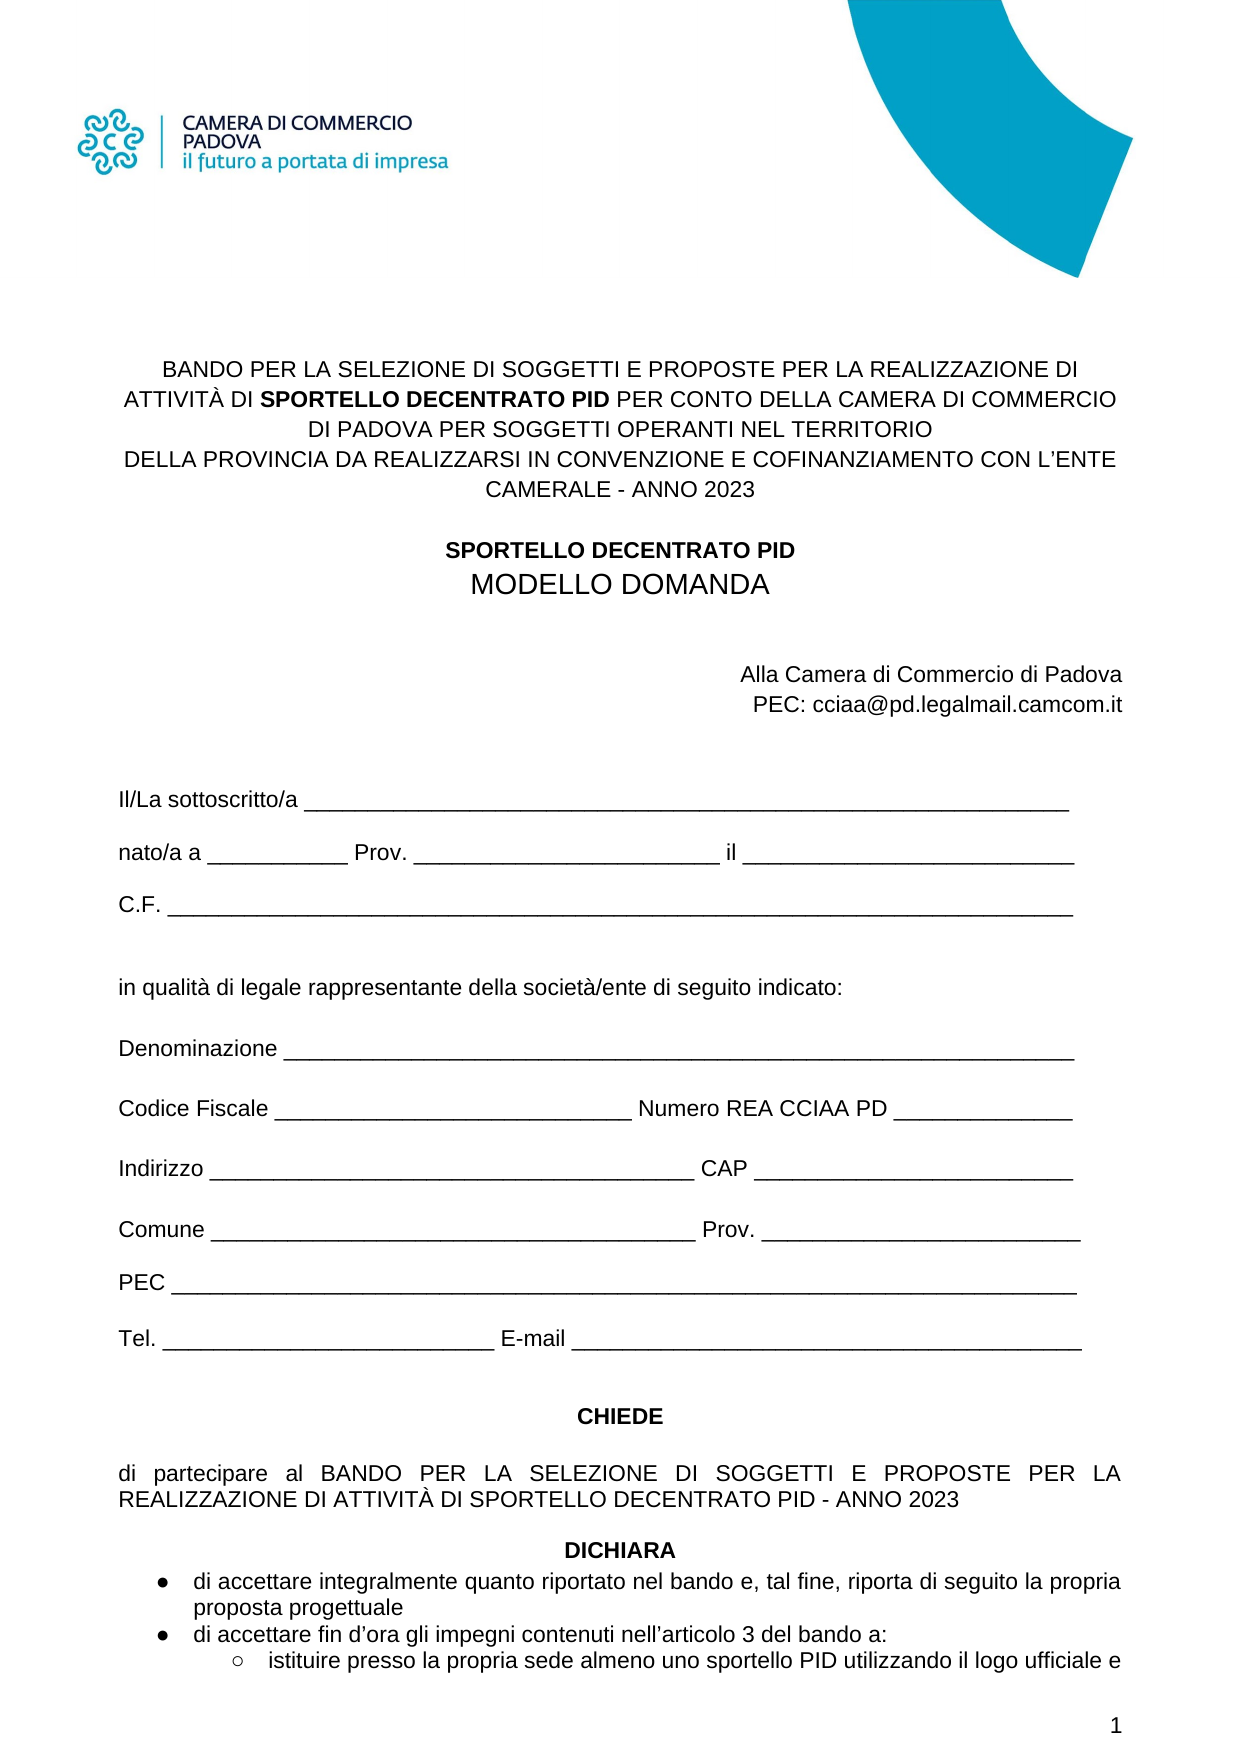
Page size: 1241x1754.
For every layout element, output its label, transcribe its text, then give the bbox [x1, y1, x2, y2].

text PEC _______________________________________________________________________ [118, 1268, 1122, 1295]
text Codice Fiscale ____________________________ Numero REA CCIAA PD ______________ [118, 1095, 1122, 1121]
list di accettare fin d’ora gli impegni contenuti nell’articolo 3 del bando a: [156, 1621, 1122, 1647]
picture [0, 0, 1241, 278]
text nato/a a ___________ Prov. ________________________ il __________________________ [118, 838, 1122, 865]
text Comune ______________________________________ Prov. _________________________ [118, 1216, 1122, 1242]
list di accettare integralmente quanto riportato nel bando e, tal fine, riporta di seguito la propria proposta progettuale [156, 1568, 1122, 1621]
text Tel. __________________________ E-mail ________________________________________ [118, 1325, 1122, 1351]
subtitle DICHIARA [118, 1537, 1122, 1564]
text DELLA PROVINCIA DA REALIZZARSI IN CONVENZIONE E COFINANZIAMENTO CON L’ENTE CAMERALE - ANNO 2023 [118, 446, 1122, 503]
text MODELLO DOMANDA [118, 567, 1122, 601]
text Indirizzo ______________________________________ CAP _________________________ [118, 1155, 1122, 1182]
text PEC: cciaa@pd.legalmail.camcom.it [118, 691, 1122, 718]
list istituire presso la propria sede almeno uno sportello PID utilizzando il logo ufficiale e [231, 1647, 1122, 1673]
text Denominazione ______________________________________________________________ [118, 1034, 1122, 1061]
text Alla Camera di Commercio di Padova [118, 661, 1122, 687]
text BANDO PER LA SELEZIONE DI SOGGETTI E PROPOSTE PER LA REALIZZAZIONE DI ATTIVITÀ DI SPORTELLO DECENTRATO PID PER CONTO DELLA CAMERA DI COMMERCIO DI PADOVA PER SOGGETTI OPERANTI NEL TERRITORIO [118, 356, 1122, 442]
subtitle CHIEDE [118, 1403, 1122, 1429]
text C.F. _______________________________________________________________________ [118, 891, 1122, 917]
text Il/La sottoscritto/a ____________________________________________________________ [118, 786, 1122, 812]
text SPORTELLO DECENTRATO PID [118, 537, 1122, 563]
text di partecipare al BANDO PER LA SELEZIONE DI SOGGETTI E PROPOSTE PER LA REALIZZAZIONE DI ATTIVITÀ DI SPORTELLO DECENTRATO PID - ANNO 2023 [118, 1459, 1122, 1512]
text in qualità di legale rappresentante della società/ente di seguito indicato: [118, 974, 1122, 1000]
